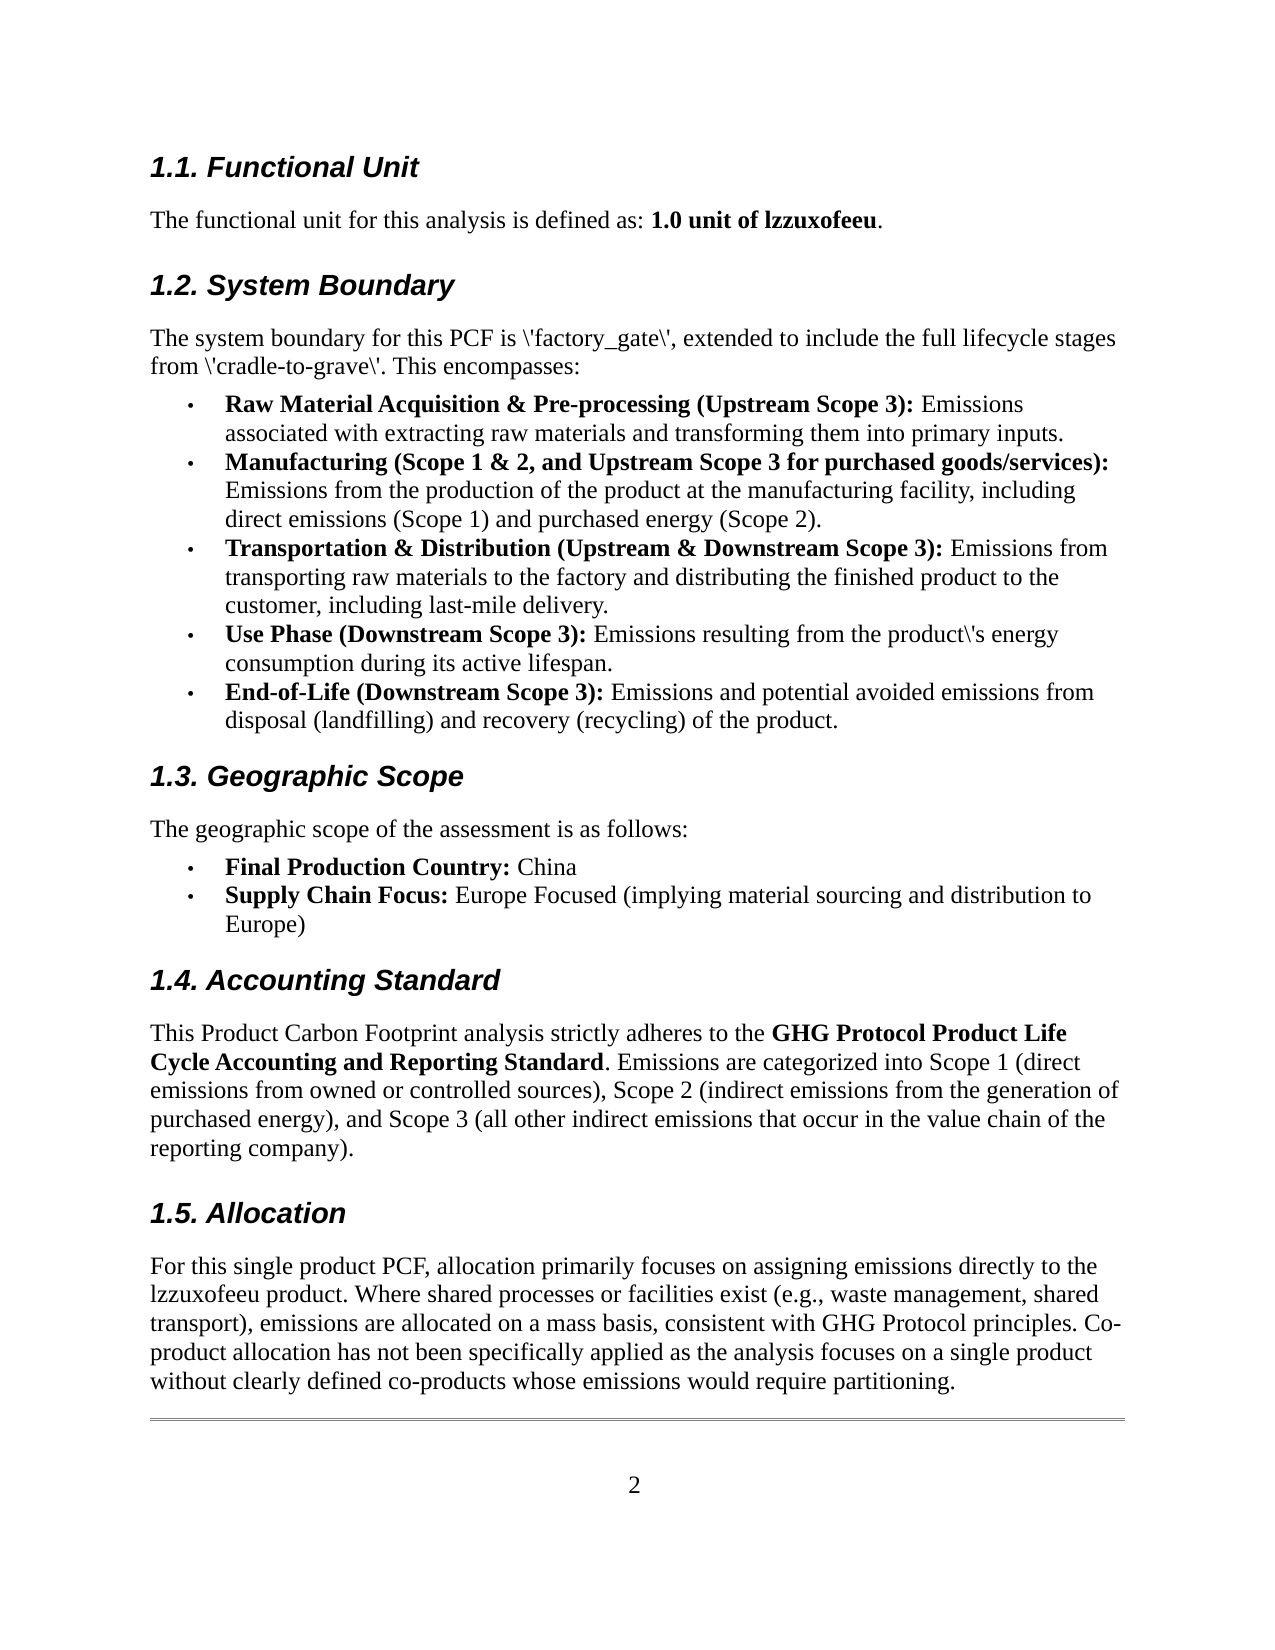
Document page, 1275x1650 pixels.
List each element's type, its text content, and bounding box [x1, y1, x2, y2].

list End-of-Life (Downstream Scope 3): Emissions and potential avoided emissions from disposal (landfilling) and recovery (recycling) of the product. [187, 677, 1125, 734]
text This Product Carbon Footprint analysis strictly adheres to the GHG Protocol Product Life Cycle Accounting and Reporting Standard. Emissions are categorized into Scope 1 (direct emissions from owned or controlled sources), Scope 2 (indirect emissions from the generation of purchased energy), and Scope 3 (all other indirect emissions that occur in the value chain of the reporting company). [150, 1018, 1125, 1162]
text The functional unit for this analysis is defined as: 1.0 unit of lzzuxofeeu. [150, 205, 1125, 234]
list Final Production Country: China [187, 852, 1125, 881]
subtitle 1.1. Functional Unit [150, 150, 1125, 183]
list Raw Material Acquisition & Pre-processing (Upstream Scope 3): Emissions associated with extracting raw materials and transforming them into primary inputs. [187, 389, 1125, 447]
subtitle 1.5. Allocation [150, 1196, 1125, 1229]
text The geographic scope of the assessment is as follows: [150, 814, 1125, 843]
subtitle 1.2. System Boundary [150, 268, 1125, 301]
list Manufacturing (Scope 1 & 2, and Upstream Scope 3 for purchased goods/services): Emissions from the production of the product at the manufacturing facility, including direct emissions (Scope 1) and purchased energy (Scope 2). [187, 447, 1125, 533]
list Use Phase (Downstream Scope 3): Emissions resulting from the product\'s energy consumption during its active lifespan. [187, 619, 1125, 677]
text The system boundary for this PCF is \'factory_gate\', extended to include the full lifecycle stages from \'cradle-to-grave\'. This encompasses: [150, 323, 1125, 380]
text For this single product PCF, allocation primarily focuses on assigning emissions directly to the lzzuxofeeu product. Where shared processes or facilities exist (e.g., waste management, shared transport), emissions are allocated on a mass basis, consistent with GHG Protocol principles. Co-product allocation has not been specifically applied as the analysis focuses on a single product without clearly defined co-products whose emissions would require partitioning. [150, 1251, 1125, 1394]
list Transportation & Distribution (Upstream & Downstream Scope 3): Emissions from transporting raw materials to the factory and distributing the finished product to the customer, including last-mile delivery. [187, 533, 1125, 619]
list Supply Chain Focus: Europe Focused (implying material sourcing and distribution to Europe) [187, 881, 1125, 938]
subtitle 1.3. Geographic Scope [150, 759, 1125, 793]
subtitle 1.4. Accounting Standard [150, 963, 1125, 997]
